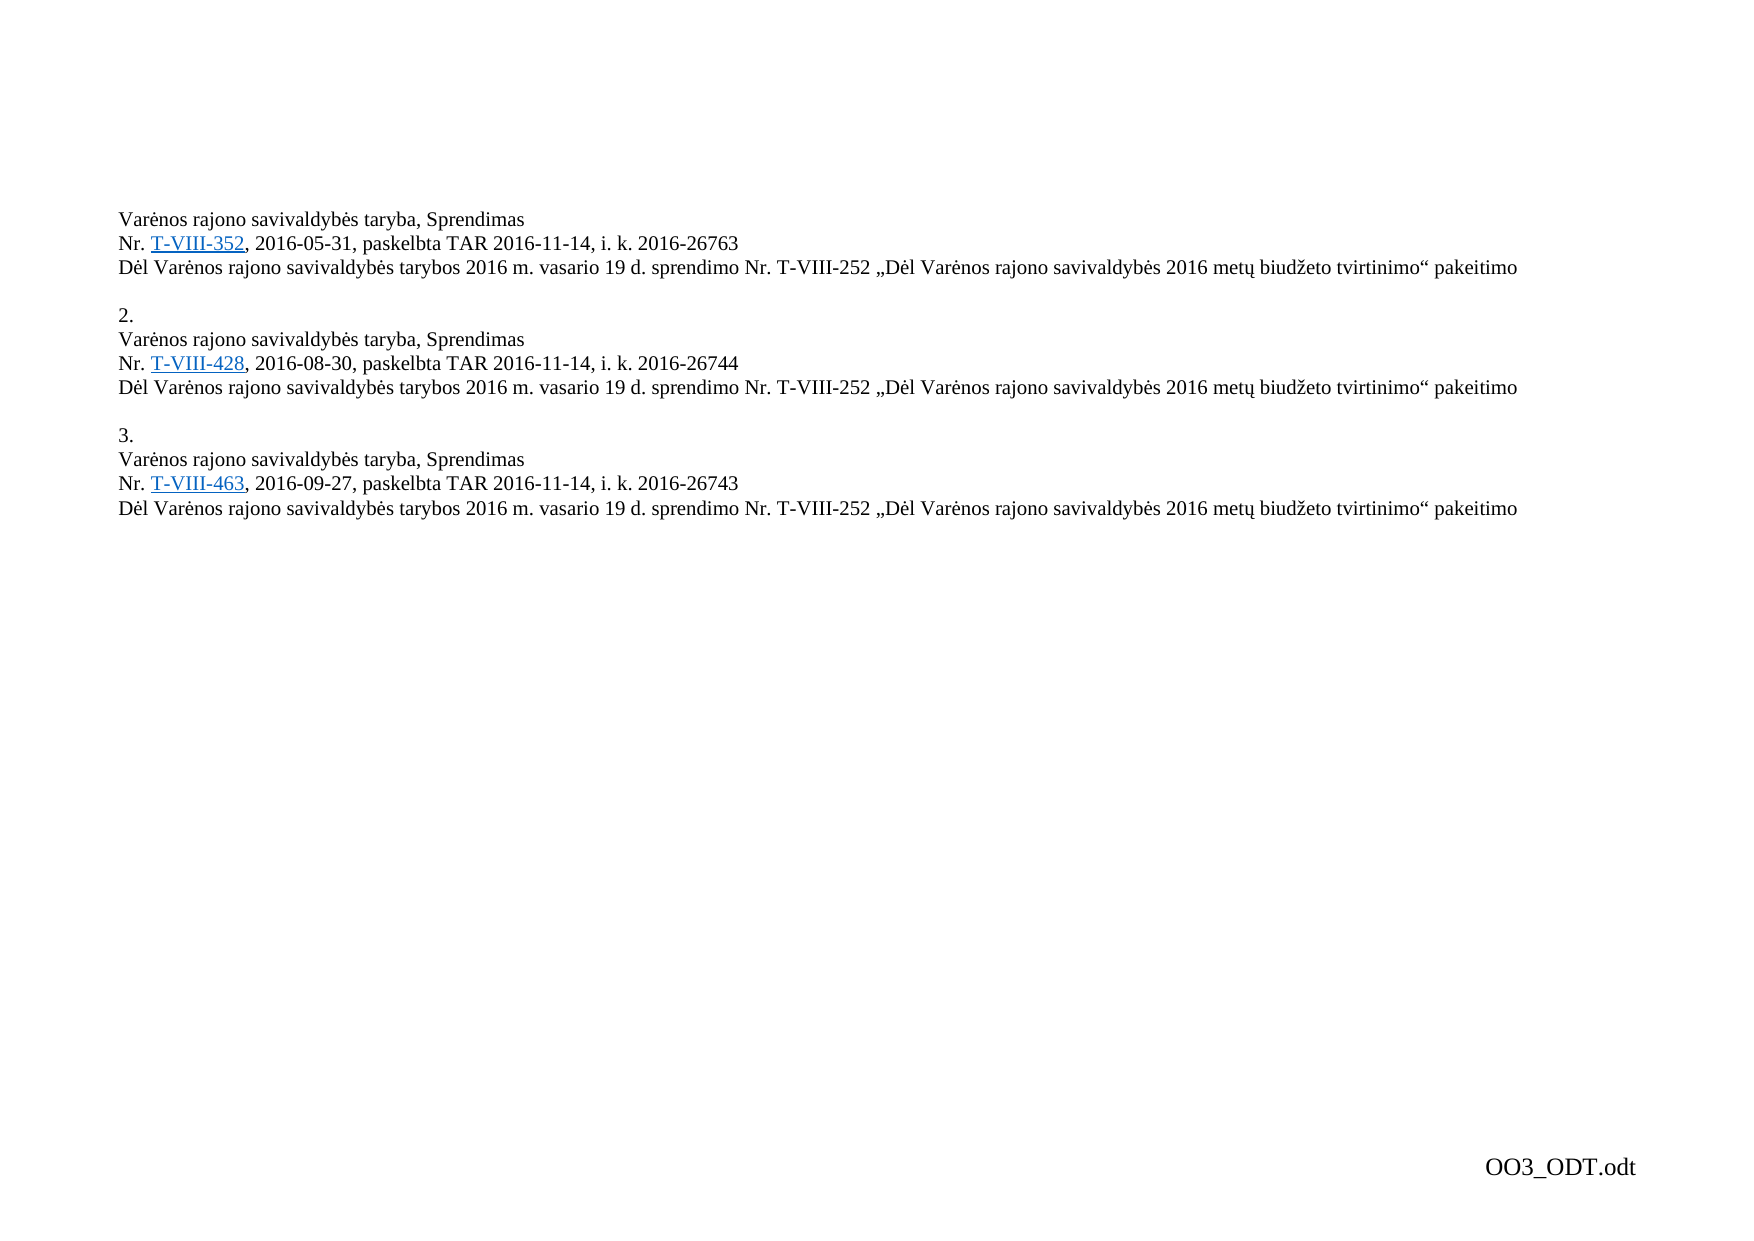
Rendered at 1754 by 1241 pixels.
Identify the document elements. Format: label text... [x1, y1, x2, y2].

text Dėl Varėnos rajono savivaldybės tarybos 2016 m. vasario 19 d. sprendimo Nr. T-VIII-252 „Dėl Varėnos rajono savivaldybės 2016 metų biudžeto tvirtinimo“ pakeitimo [118, 255, 1636, 279]
text Varėnos rajono savivaldybės taryba, Sprendimas [118, 327, 1636, 351]
text Varėnos rajono savivaldybės taryba, Sprendimas [118, 207, 1636, 231]
text Varėnos rajono savivaldybės taryba, Sprendimas [118, 447, 1636, 471]
text Nr. T-VIII-352, 2016-05-31, paskelbta TAR 2016-11-14, i. k. 2016-26763 [118, 231, 1636, 255]
text Dėl Varėnos rajono savivaldybės tarybos 2016 m. vasario 19 d. sprendimo Nr. T-VIII-252 „Dėl Varėnos rajono savivaldybės 2016 metų biudžeto tvirtinimo“ pakeitimo [118, 375, 1636, 399]
text Nr. T-VIII-428, 2016-08-30, paskelbta TAR 2016-11-14, i. k. 2016-26744 [118, 351, 1636, 375]
text Dėl Varėnos rajono savivaldybės tarybos 2016 m. vasario 19 d. sprendimo Nr. T-VIII-252 „Dėl Varėnos rajono savivaldybės 2016 metų biudžeto tvirtinimo“ pakeitimo [118, 495, 1636, 519]
text 3. [118, 423, 1636, 447]
text 2. [118, 303, 1636, 327]
text Nr. T-VIII-463, 2016-09-27, paskelbta TAR 2016-11-14, i. k. 2016-26743 [118, 471, 1636, 495]
